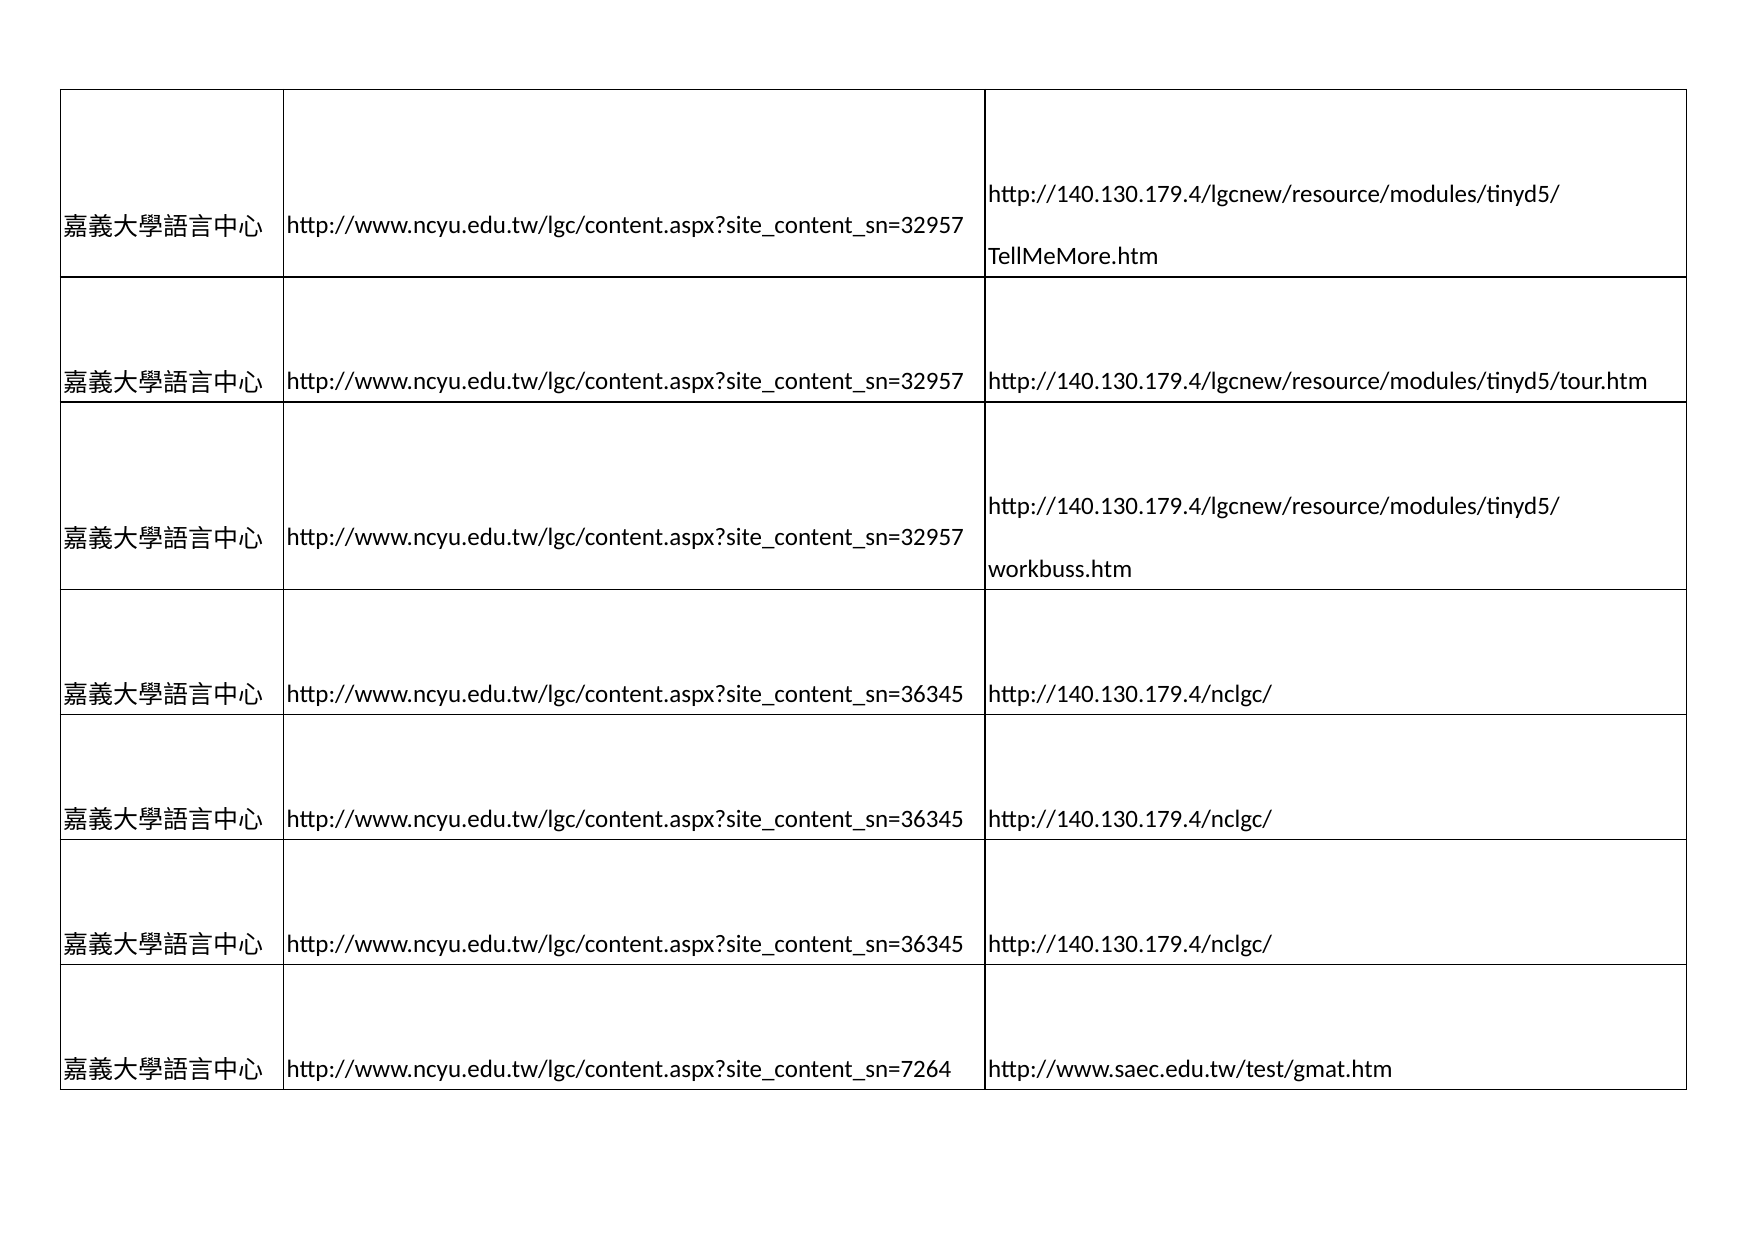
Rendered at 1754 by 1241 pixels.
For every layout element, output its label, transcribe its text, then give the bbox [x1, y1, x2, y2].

table_cell http://140.130.179.4/nclgc/ [986, 840, 1686, 964]
table_cell http://www.ncyu.edu.tw/lgc/content.aspx?site_content_sn=32957 [284, 90, 984, 276]
table_cell http://140.130.179.4/lgcnew/resource/modules/tinyd5/workbuss.htm [986, 403, 1686, 589]
table_cell http://www.ncyu.edu.tw/lgc/content.aspx?site_content_sn=36345 [284, 715, 984, 839]
table_cell http://www.ncyu.edu.tw/lgc/content.aspx?site_content_sn=32957 [284, 278, 984, 401]
table_cell 嘉義大學語言中心 [61, 715, 283, 839]
table_cell http://140.130.179.4/nclgc/ [986, 590, 1686, 714]
table_cell 嘉義大學語言中心 [61, 90, 283, 276]
table_cell 嘉義大學語言中心 [61, 840, 283, 964]
table_cell 嘉義大學語言中心 [61, 965, 283, 1089]
table_cell http://www.ncyu.edu.tw/lgc/content.aspx?site_content_sn=36345 [284, 590, 984, 714]
table_cell 嘉義大學語言中心 [61, 403, 283, 589]
table_cell http://140.130.179.4/lgcnew/resource/modules/tinyd5/TellMeMore.htm [986, 90, 1686, 276]
table_cell http://140.130.179.4/nclgc/ [986, 715, 1686, 839]
table_cell http://www.ncyu.edu.tw/lgc/content.aspx?site_content_sn=36345 [284, 840, 984, 964]
table_cell http://www.saec.edu.tw/test/gmat.htm [986, 965, 1686, 1089]
table_cell http://www.ncyu.edu.tw/lgc/content.aspx?site_content_sn=7264 [284, 965, 984, 1089]
table_cell 嘉義大學語言中心 [61, 278, 283, 401]
table_cell 嘉義大學語言中心 [61, 590, 283, 714]
table_cell http://www.ncyu.edu.tw/lgc/content.aspx?site_content_sn=32957 [284, 403, 984, 589]
table_cell http://140.130.179.4/lgcnew/resource/modules/tinyd5/tour.htm [986, 278, 1686, 401]
